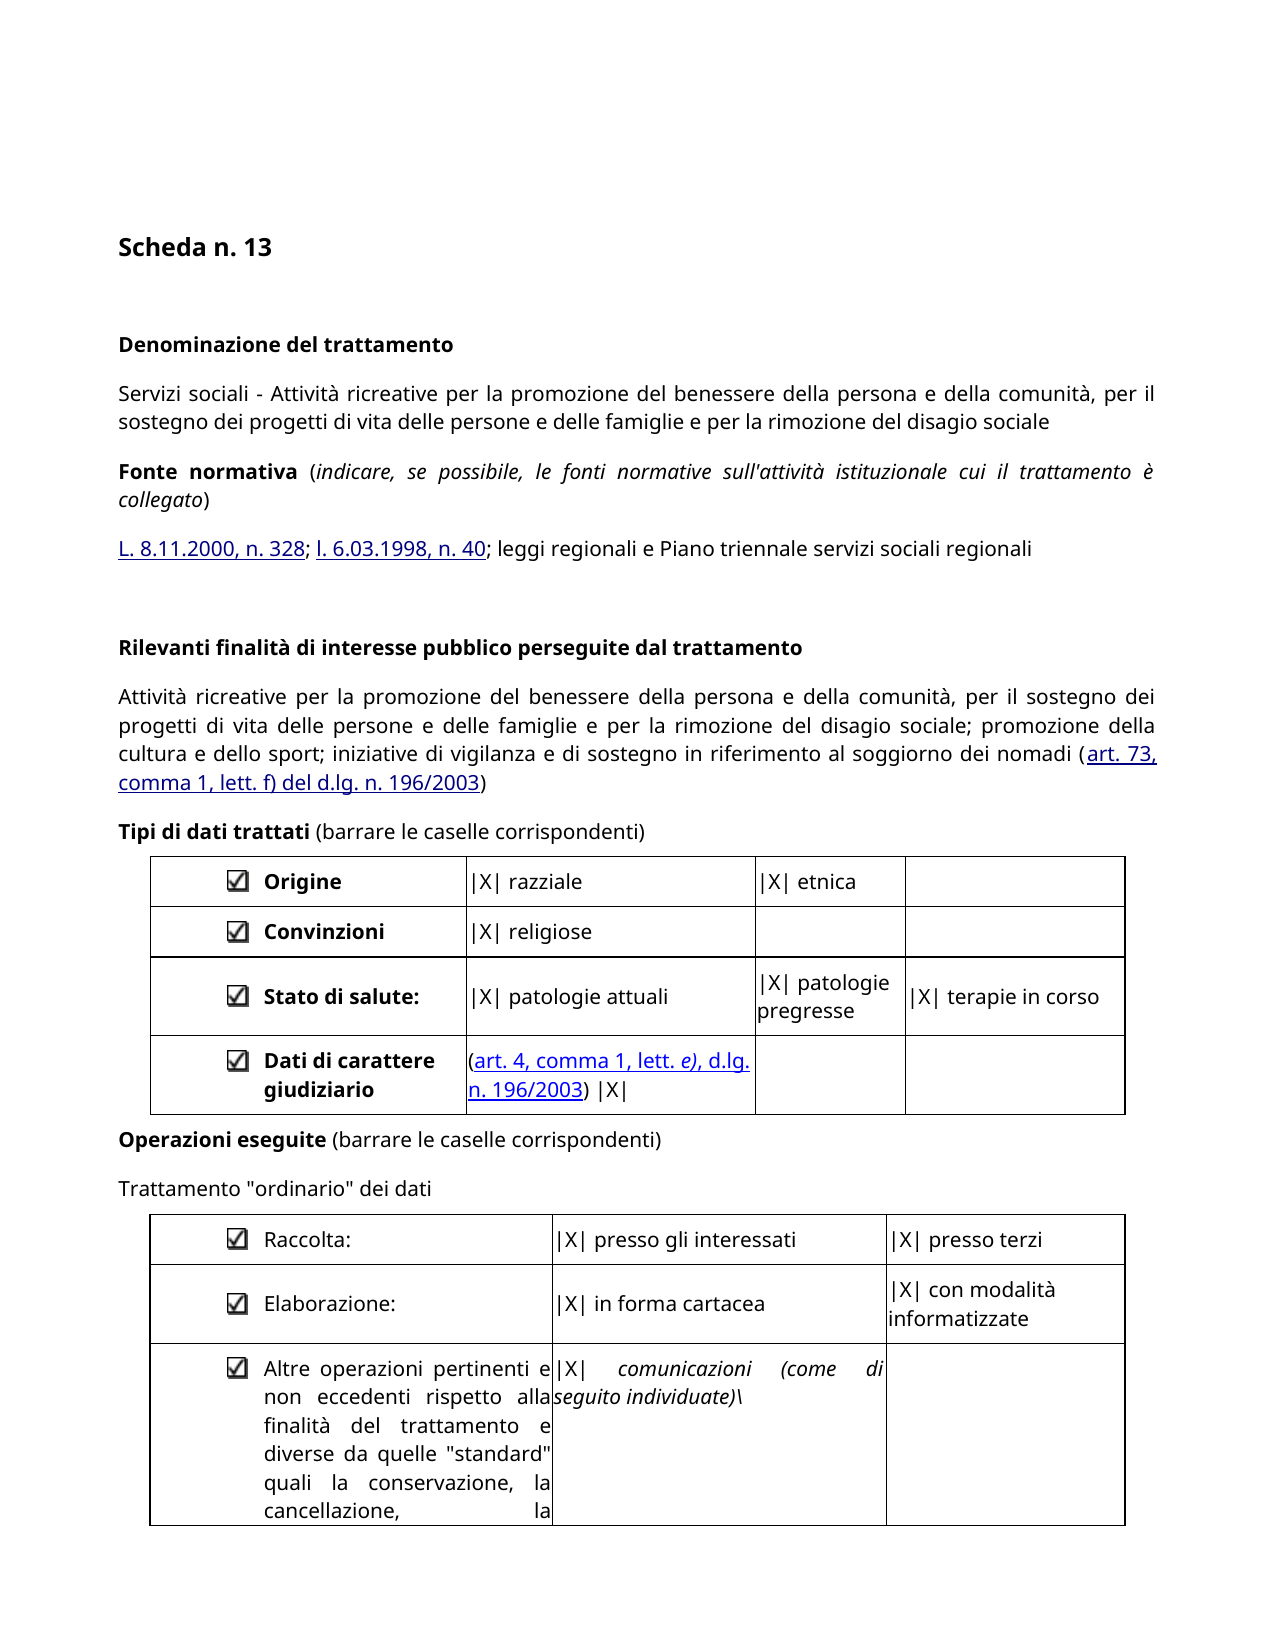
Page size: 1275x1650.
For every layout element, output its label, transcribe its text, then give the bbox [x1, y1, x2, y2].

text Trattamento "ordinario" dei dati [118, 1174, 1157, 1203]
table_cell |X| comunicazioni (come di seguito individuate)\ [553, 1344, 886, 1524]
table_cell Stato di salute: [151, 958, 466, 1035]
table_header |X| etnica [756, 857, 905, 906]
text Rilevanti finalità di interesse pubblico perseguite dal trattamento [118, 633, 1157, 661]
table_header [906, 857, 1124, 906]
text Servizi sociali - Attività ricreative per la promozione del benessere della persona e della comunità, per il sostegno dei progetti di vita delle persone e delle famiglie e per la rimozione del disagio sociale [118, 379, 1157, 436]
text Attività ricreative per la promozione del benessere della persona e della comunità, per il sostegno dei progetti di vita delle persone e delle famiglie e per la rimozione del disagio sociale; promozione della cultura e dello sport; iniziative di vigilanza e di sostegno in riferimento al soggiorno dei nomadi (art. 73, comma 1, lett. f) del d.lg. n. 196/2003) [118, 682, 1157, 796]
text Tipi di dati trattati (barrare le caselle corrispondenti) [118, 817, 1157, 845]
table_cell |X| patologie pregresse [756, 958, 905, 1035]
text Fonte normativa (indicare, se possibile, le fonti normative sull'attività istituzionale cui il trattamento è collegato) [118, 457, 1157, 514]
table_cell |X| con modalità informatizzate [887, 1265, 1124, 1342]
table_cell |X| in forma cartacea [553, 1265, 886, 1342]
table_cell [887, 1344, 1124, 1524]
text Denominazione del trattamento [118, 330, 1157, 358]
text Operazioni eseguite (barrare le caselle corrispondenti) [118, 1125, 1157, 1154]
table_header |X| presso gli interessati [553, 1215, 886, 1264]
table_cell Convinzioni [151, 907, 466, 956]
table_cell Altre operazioni pertinenti e non eccedenti rispetto alla finalità del trattamento e diverse da quelle "standard" quali la conservazione, la cancellazione, la [151, 1344, 552, 1524]
table_header |X| presso terzi [887, 1215, 1124, 1264]
subtitle Scheda n. 13 [118, 230, 1157, 264]
table_cell |X| patologie attuali [467, 958, 755, 1035]
table_cell Elaborazione: [151, 1265, 552, 1342]
table_cell [756, 907, 905, 956]
table_header Raccolta: [151, 1215, 552, 1264]
table_cell |X| terapie in corso [906, 958, 1124, 1035]
table_cell [906, 1036, 1124, 1114]
table_cell Dati di carattere giudiziario [151, 1036, 466, 1114]
table_header |X| razziale [467, 857, 755, 906]
table_cell (art. 4, comma 1, lett. e), d.lg. n. 196/2003) |X| [467, 1036, 755, 1114]
table_cell |X| religiose [467, 907, 755, 956]
table_header Origine [151, 857, 466, 906]
text L. 8.11.2000, n. 328; l. 6.03.1998, n. 40; leggi regionali e Piano triennale servizi sociali regionali [118, 534, 1157, 563]
table_cell [756, 1036, 905, 1114]
table_cell [906, 907, 1124, 956]
